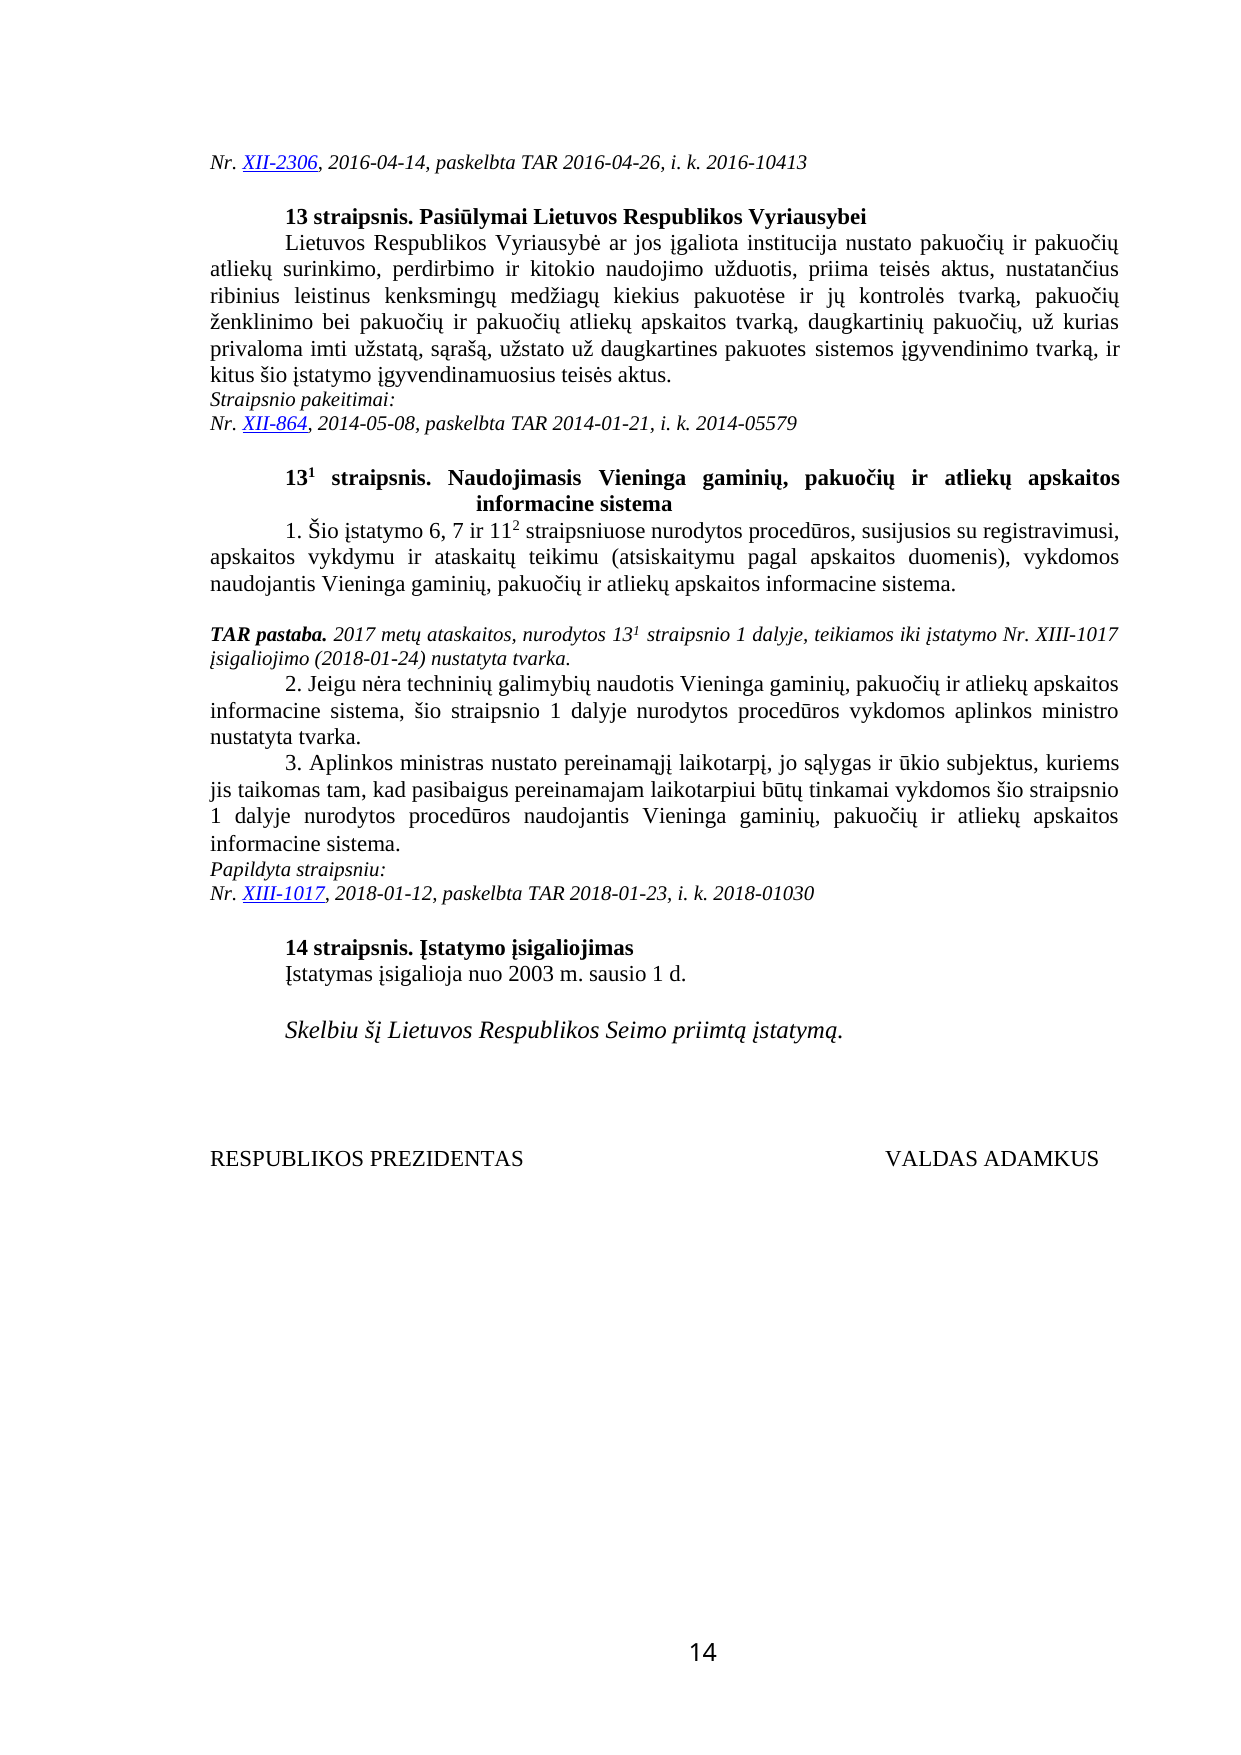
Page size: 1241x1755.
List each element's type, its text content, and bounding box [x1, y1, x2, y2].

text Įstatymas įsigalioja nuo 2003 m. sausio 1 d. [210, 961, 1120, 987]
text 2. Jeigu nėra techninių galimybių naudotis Vieninga gaminių, pakuočių ir atliekų apskaitos informacine sistema, šio straipsnio 1 dalyje nurodytos procedūros vykdomos aplinkos ministro nustatyta tvarka. [210, 670, 1120, 749]
text 1. Šio įstatymo 6, 7 ir 112 straipsniuose nurodytos procedūros, susijusios su registravimusi, apskaitos vykdymu ir ataskaitų teikimu (atsiskaitymu pagal apskaitos duomenis), vykdomos naudojantis Vieninga gaminių, pakuočių ir atliekų apskaitos informacine sistema. [210, 517, 1120, 596]
text 3. Aplinkos ministras nustato pereinamąjį laikotarpį, jo sąlygas ir ūkio subjektus, kuriems jis taikomas tam, kad pasibaigus pereinamajam laikotarpiui būtų tinkamai vykdomos šio straipsnio 1 dalyje nurodytos procedūros naudojantis Vieninga gaminių, pakuočių ir atliekų apskaitos informacine sistema. [210, 749, 1120, 857]
text Lietuvos Respublikos Vyriausybė ar jos įgaliota institucija nustato pakuočių ir pakuočių atliekų surinkimo, perdirbimo ir kitokio naudojimo užduotis, priima teisės aktus, nustatančius ribinius leistinus kenksmingų medžiagų kiekius pakuotėse ir jų kontrolės tvarką, pakuočių ženklinimo bei pakuočių ir pakuočių atliekų apskaitos tvarką, daugkartinių pakuočių, už kurias privaloma imti užstatą, sąrašą, užstato už daugkartines pakuotes sistemos įgyvendinimo tvarką, ir kitus šio įstatymo įgyvendinamuosius teisės aktus. [210, 229, 1120, 387]
text 14 straipsnis. Įstatymo įsigaliojimas [210, 934, 1120, 961]
text Nr. XII-864, 2014-05-08, paskelbta TAR 2014-01-21, i. k. 2014-05579 [210, 411, 1120, 435]
text RESPUBLIKOS PREZIDENTAS VALDAS ADAMKUS [210, 1145, 1120, 1171]
text Nr. XIII-1017, 2018-01-12, paskelbta TAR 2018-01-23, i. k. 2018-01030 [210, 881, 1120, 905]
text 13 straipsnis. Pasiūlymai Lietuvos Respublikos Vyriausybei [210, 203, 1120, 229]
text Skelbiu šį Lietuvos Respublikos Seimo priimtą įstatymą. [210, 1016, 1120, 1044]
text Straipsnio pakeitimai: [210, 387, 1120, 411]
text 131 straipsnis. Naudojimasis Vieninga gaminių, pakuočių ir atliekų apskaitos informacine sistema [285, 464, 1120, 517]
text Nr. XII-2306, 2016-04-14, paskelbta TAR 2016-04-26, i. k. 2016-10413 [210, 150, 1120, 174]
text TAR pastaba. 2017 metų ataskaitos, nurodytos 131 straipsnio 1 dalyje, teikiamos iki įstatymo Nr. XIII-1017 įsigaliojimo (2018-01-24) nustatyta tvarka. [210, 622, 1120, 670]
text Papildyta straipsniu: [210, 857, 1120, 881]
